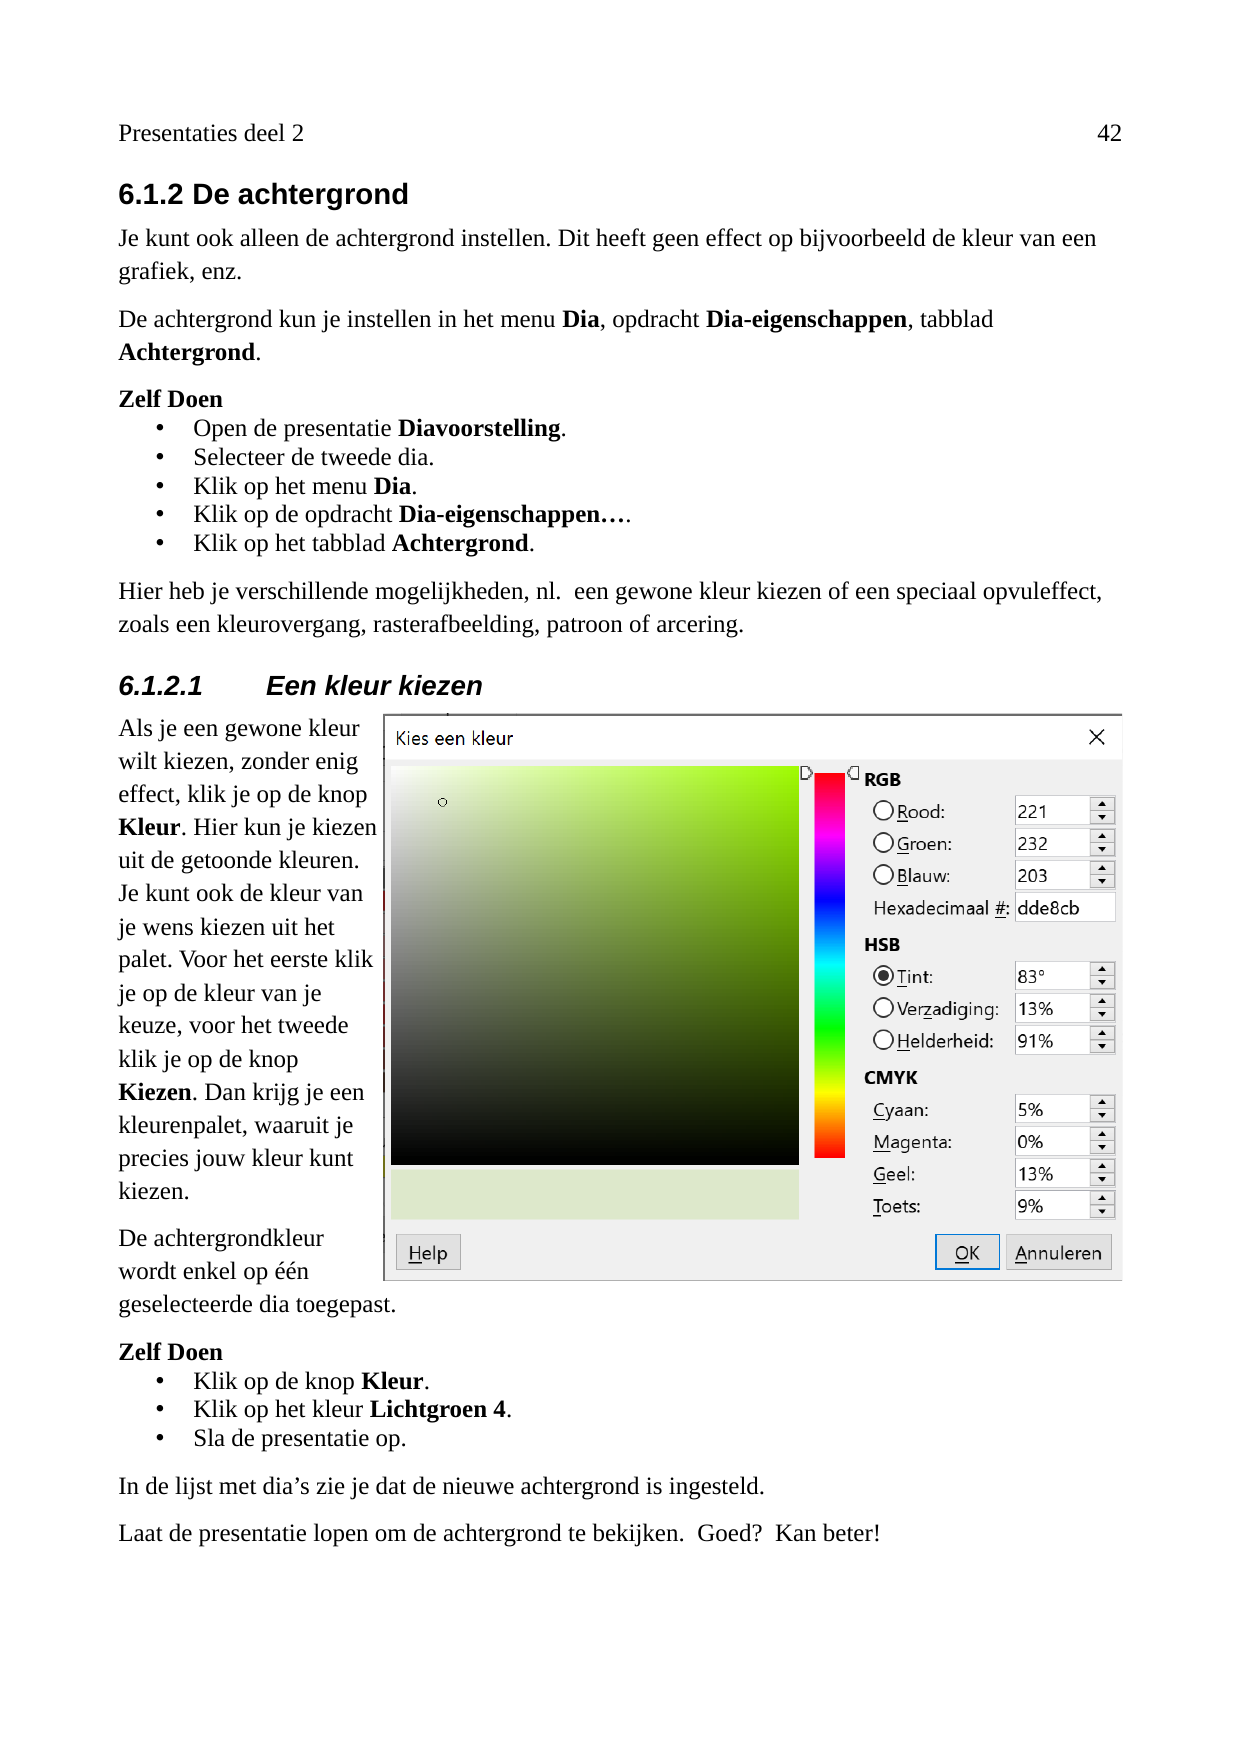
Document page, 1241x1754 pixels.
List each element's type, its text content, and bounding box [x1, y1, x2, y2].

text Zelf Doen [118, 384, 1122, 413]
subtitle Een kleur kiezen [118, 669, 1122, 701]
list Selecteer de tweede dia. [156, 442, 1122, 471]
subtitle De achtergrond [118, 177, 1122, 211]
text In de lijst met dia’s zie je dat de nieuwe achtergrond is ingesteld. [118, 1471, 1122, 1499]
text Je kunt ook alleen de achtergrond instellen. Dit heeft geen effect op bijvoorbeeld de kleur van een grafiek, enz. [118, 223, 1122, 285]
list Klik op de knop Kleur. [156, 1366, 1122, 1394]
text Als je een gewone kleur wilt kiezen, zonder enig effect, klik je op de knop Kleur. Hier kun je kiezen uit de getoonde kleuren. Je kunt ook de kleur van je wens kiezen uit het palet. Voor het eerste klik je op de kleur van je keuze, voor het tweede klik je op de knop Kiezen. Dan krijg je een kleurenpalet, waaruit je precies jouw kleur kunt kiezen. [118, 713, 383, 1204]
text Zelf Doen [118, 1337, 1122, 1366]
list Klik op de opdracht Dia-eigenschappen…. [156, 499, 1122, 528]
text De achtergrondkleur wordt enkel op één geselecteerde dia toegepast. [118, 1223, 1122, 1318]
list Open de presentatie Diavoorstelling. [156, 413, 1122, 442]
list Klik op het tabblad Achtergrond. [156, 528, 1122, 557]
list Sla de presentatie op. [156, 1423, 1122, 1452]
text Laat de presentatie lopen om de achtergrond te bekijken. Goed? Kan beter! [118, 1518, 1122, 1547]
list Klik op het menu Dia. [156, 471, 1122, 499]
list Klik op het kleur Lichtgroen 4. [156, 1394, 1122, 1423]
picture [383, 713, 1123, 1281]
text Hier heb je verschillende mogelijkheden, nl. een gewone kleur kiezen of een speciaal opvuleffect, zoals een kleurovergang, rasterafbeelding, patroon of arcering. [118, 576, 1122, 638]
text De achtergrond kun je instellen in het menu Dia, opdracht Dia-eigenschappen, tabblad Achtergrond. [118, 304, 1122, 366]
